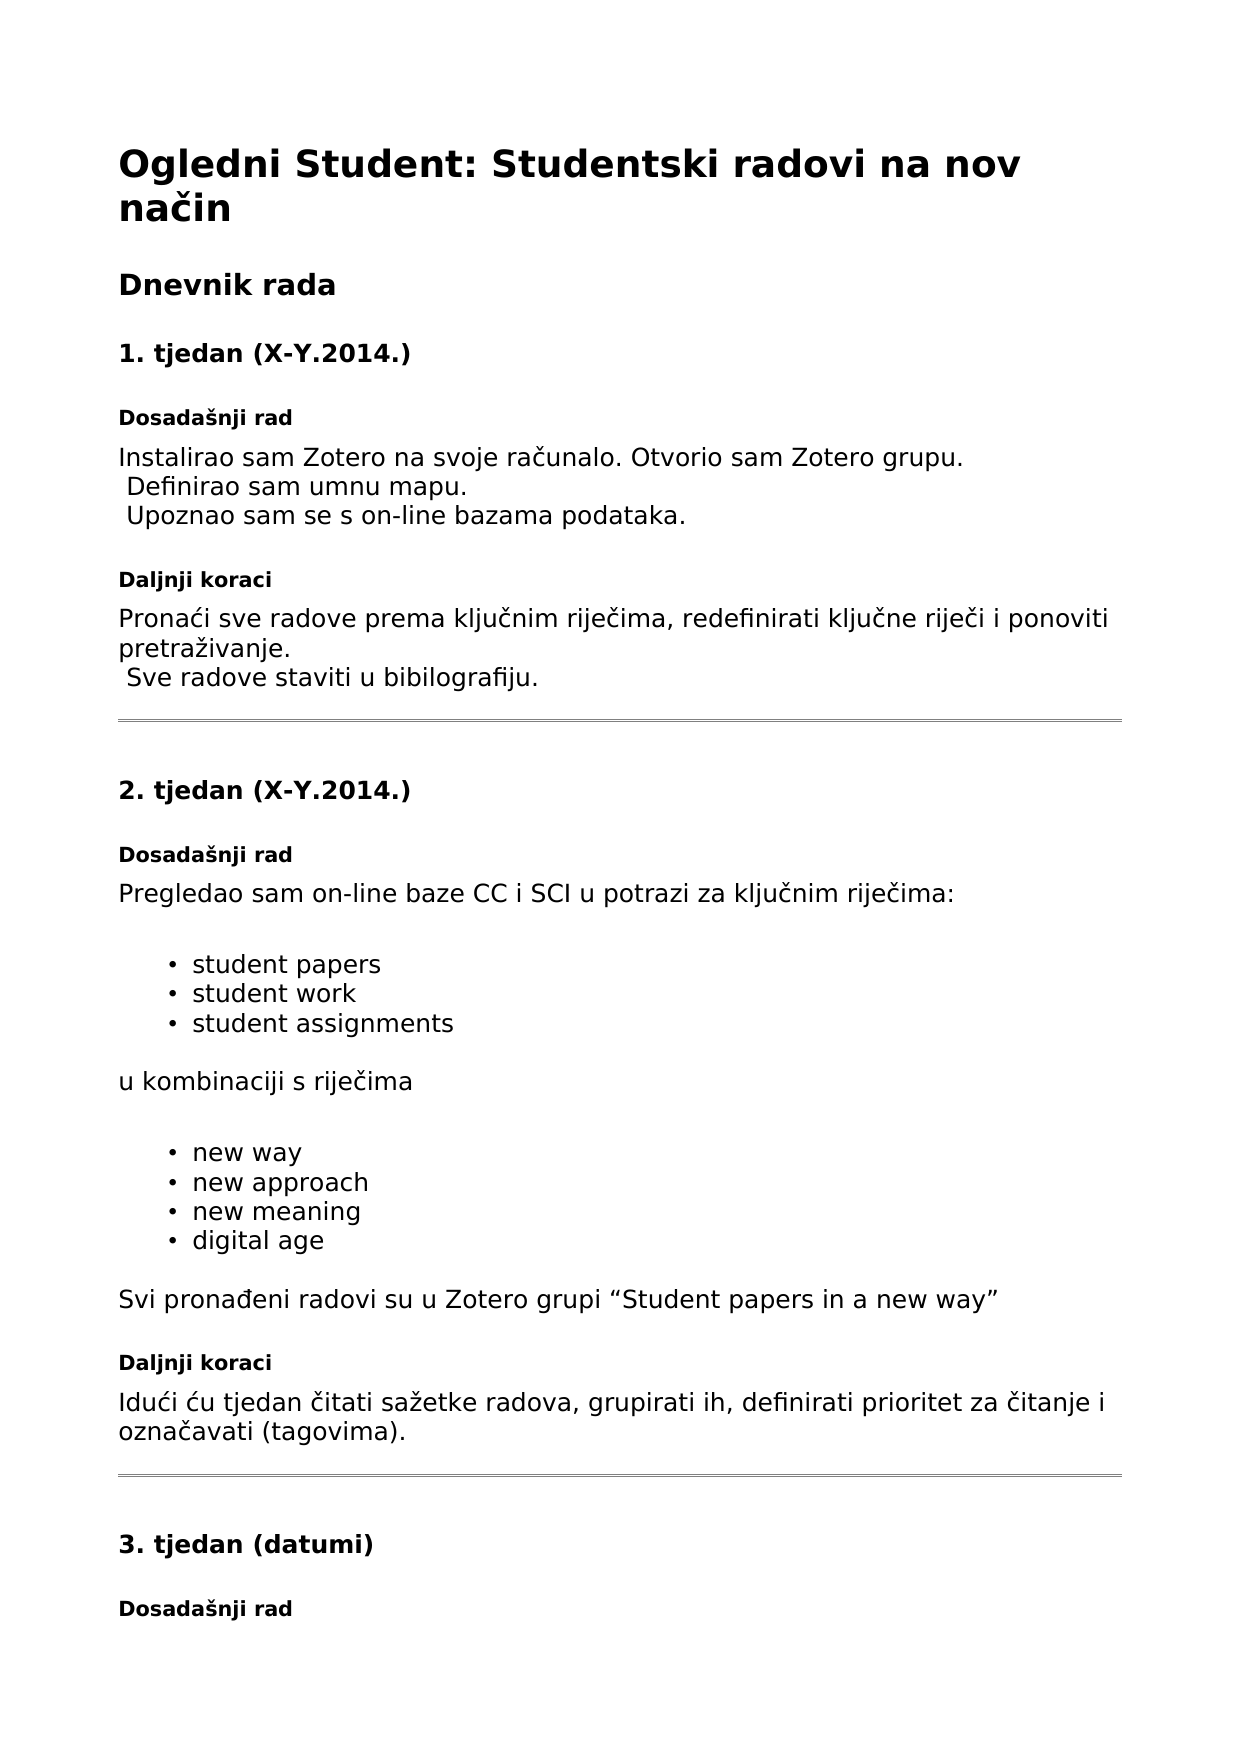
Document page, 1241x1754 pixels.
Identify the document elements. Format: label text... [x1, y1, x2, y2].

text Instalirao sam Zotero na svoje računalo. Otvorio sam Zotero grupu. Definirao sam umnu mapu. Upoznao sam se s on-line bazama podataka. [118, 443, 1122, 530]
list new meaning [177, 1197, 1122, 1226]
subtitle Dosadašnji rad [118, 843, 1122, 867]
text Svi pronađeni radovi su u Zotero grupi “Student papers in a new way” [118, 1285, 1122, 1314]
list student assignments [177, 1009, 1122, 1038]
list student work [177, 980, 1122, 1009]
list digital age [177, 1226, 1122, 1255]
subtitle Dnevnik rada [118, 268, 1122, 302]
subtitle 3. tjedan (datumi) [118, 1530, 1122, 1559]
list new approach [177, 1168, 1122, 1197]
subtitle Ogledni Student: Studentski radovi na nov način [118, 143, 1122, 230]
text Pronaći sve radove prema ključnim riječima, redefinirati ključne riječi i ponoviti pretraživanje. Sve radove staviti u bibilografiju. [118, 604, 1122, 692]
list new way [177, 1139, 1122, 1168]
subtitle Dosadašnji rad [118, 406, 1122, 430]
subtitle 2. tjedan (X-Y.2014.) [118, 776, 1122, 805]
subtitle Daljnji koraci [118, 1351, 1122, 1376]
text Pregledao sam on-line baze CC i SCI u potrazi za ključnim riječima: [118, 879, 1122, 908]
text Idući ću tjedan čitati sažetke radova, grupirati ih, definirati prioritet za čitanje i označavati (tagovima). [118, 1388, 1122, 1447]
list student papers [177, 951, 1122, 980]
subtitle Dosadašnji rad [118, 1597, 1122, 1621]
text u kombinaciji s riječima [118, 1067, 1122, 1097]
subtitle 1. tjedan (X-Y.2014.) [118, 339, 1122, 368]
subtitle Daljnji koraci [118, 568, 1122, 592]
